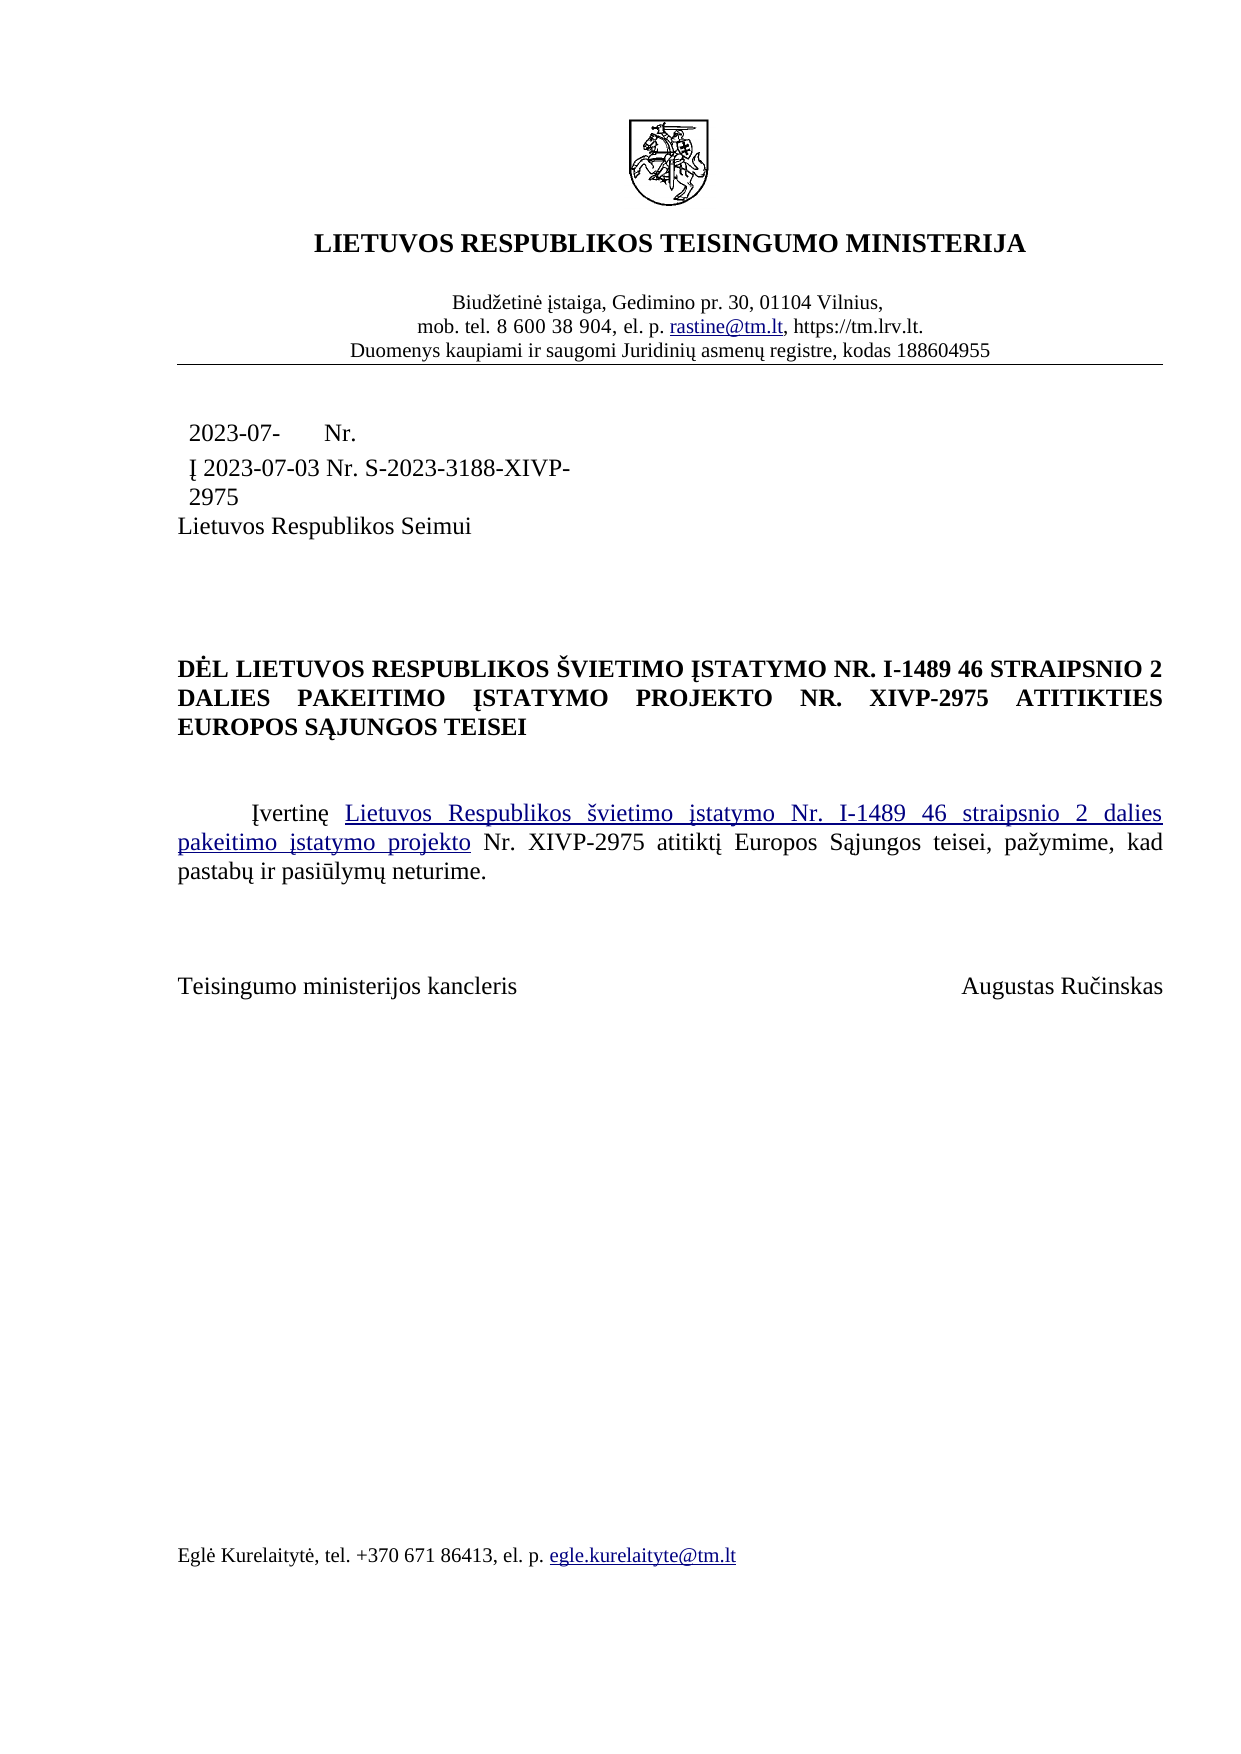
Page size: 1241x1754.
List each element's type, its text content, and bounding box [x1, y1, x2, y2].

text Teisingumo ministerijos kancleris Augustas Ručinskas [177, 971, 1163, 999]
table_header 2023-07- Nr. [177, 418, 603, 453]
text Dėl Lietuvos Respublikos Švietimo įstatymo Nr. I-1489 46 straipsnio 2 dalies pakeitimo įstatymo PROJEKTO nr. XIVP-2975 atitikties Europos Sąjungos teisei [177, 654, 1163, 741]
text Eglė Kurelaitytė, tel. +370 671 86413, el. p. egle.kurelaityte@tm.lt [177, 1543, 1163, 1567]
table_cell [598, 453, 603, 511]
table_cell Į 2023-07-03 Nr. S-2023-3188-XIVP-2975 [177, 453, 598, 511]
text Lietuvos Respublikos Seimui [177, 511, 1163, 539]
text Įvertinę Lietuvos Respublikos švietimo įstatymo Nr. I-1489 46 straipsnio 2 dalies pakeitimo įstatymo projekto Nr. XIVP-2975 atitiktį Europos Sąjungos teisei, pažymime, kad pastabų ir pasiūlymų neturime. [177, 798, 1163, 884]
